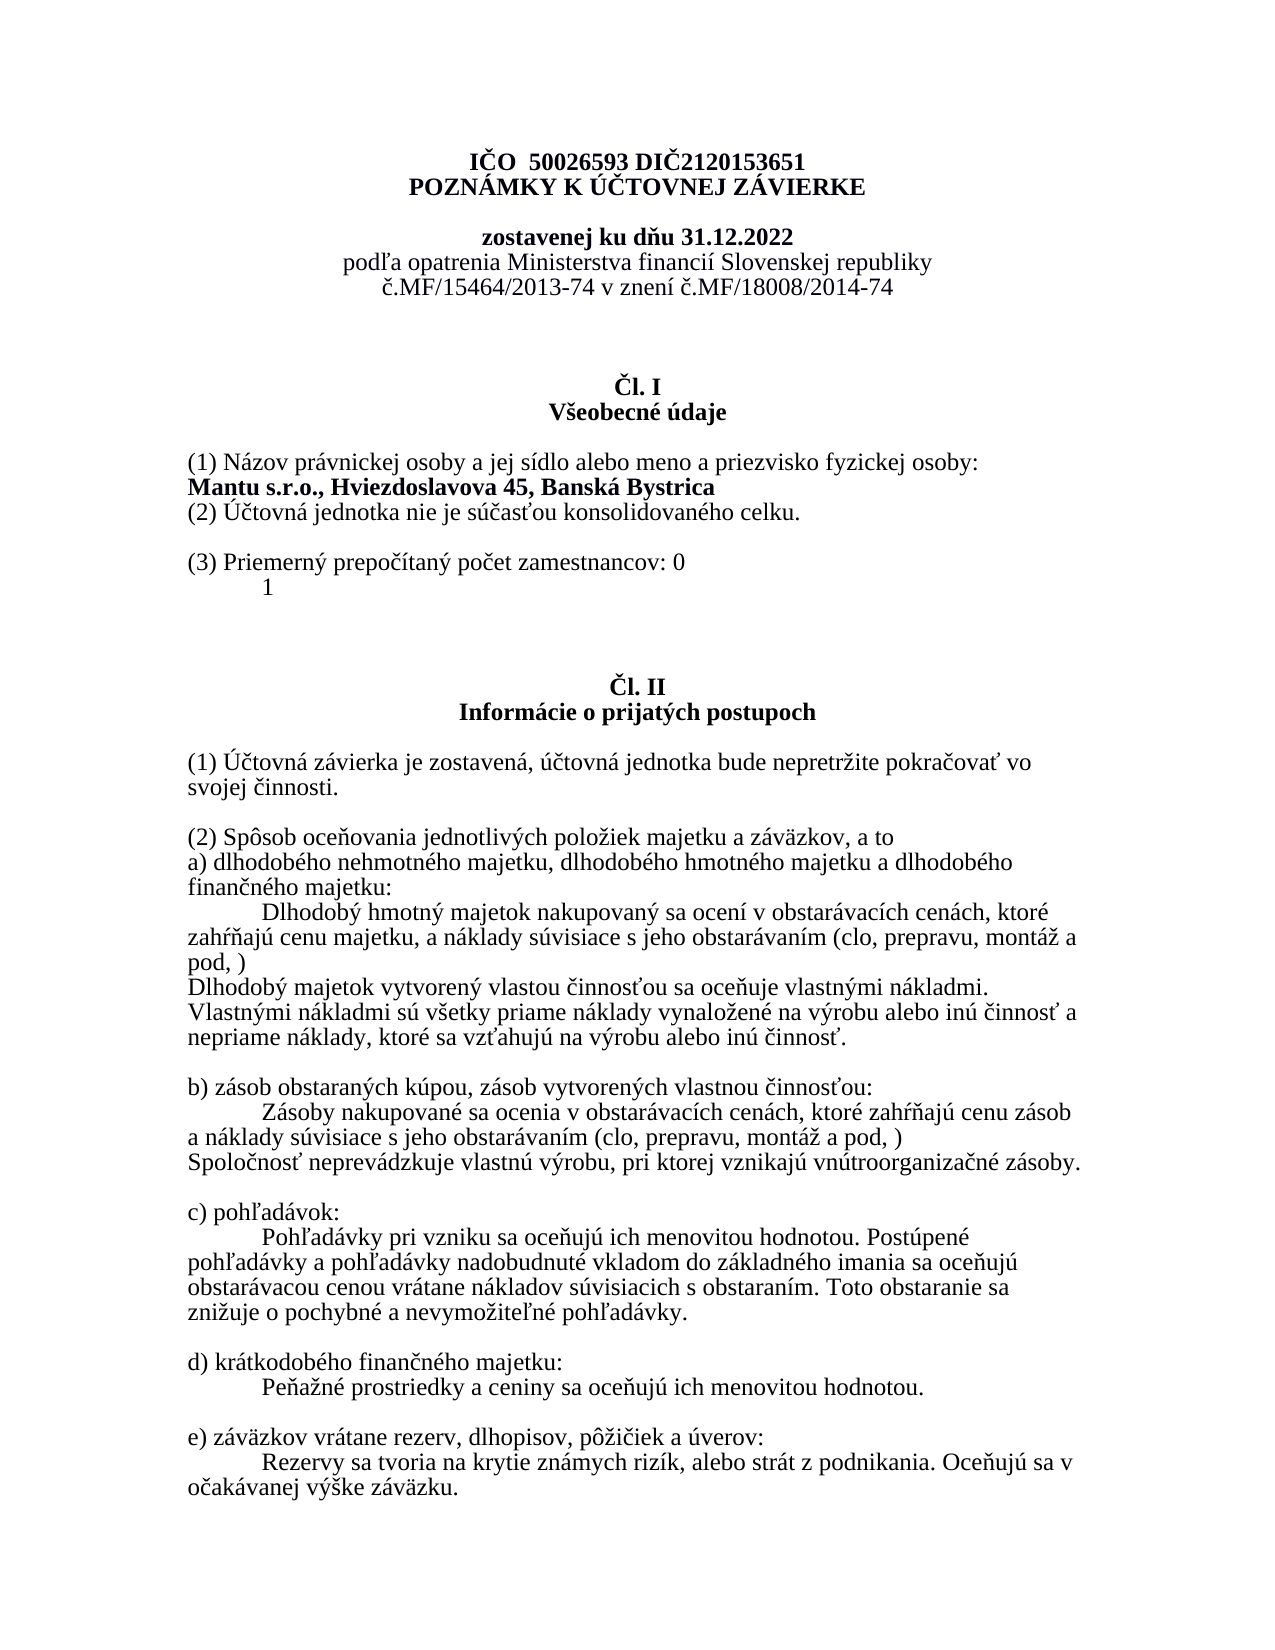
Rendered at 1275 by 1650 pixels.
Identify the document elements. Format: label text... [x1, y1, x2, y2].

text POZNÁMKY K ÚČTOVNEJ ZÁVIERKE [187, 175, 1087, 200]
text Informácie o prijatých postupoch [187, 700, 1087, 725]
text (1) Účtovná závierka je zostavená, účtovná jednotka bude nepretržite pokračovať vo svojej činnosti. [187, 750, 1087, 800]
text Dlhodobý majetok vytvorený vlastou činnosťou sa oceňuje vlastnými nákladmi. Vlastnými nákladmi sú všetky priame náklady vynaložené na výrobu alebo inú činnosť a nepriame náklady, ktoré sa vzťahujú na výrobu alebo inú činnosť. [187, 975, 1087, 1050]
text (2) Účtovná jednotka nie je súčasťou konsolidovaného celku. [187, 500, 1087, 525]
text a) dlhodobého nehmotného majetku, dlhodobého hmotného majetku a dlhodobého finančného majetku: [187, 850, 1087, 900]
text zostavenej ku dňu 31.12.2022 [187, 225, 1087, 250]
text d) krátkodobého finančného majetku: [187, 1350, 1087, 1375]
text b) zásob obstaraných kúpou, zásob vytvorených vlastnou činnosťou: [187, 1075, 1087, 1100]
text podľa opatrenia Ministerstva financií Slovenskej republiky [187, 250, 1087, 275]
text Mantu s.r.o., Hviezdoslavova 45, Banská Bystrica [187, 475, 1087, 500]
text IČO 50026593 DIČ2120153651 [187, 150, 1087, 175]
text Pohľadávky pri vzniku sa oceňujú ich menovitou hodnotou. Postúpené pohľadávky a pohľadávky nadobudnuté vkladom do základného imania sa oceňujú obstarávacou cenou vrátane nákladov súvisiacich s obstaraním. Toto obstaranie sa znižuje o pochybné a nevymožiteľné pohľadávky. [187, 1225, 1087, 1325]
text (2) Spôsob oceňovania jednotlivých položiek majetku a záväzkov, a to [187, 825, 1087, 850]
text č.MF/15464/2013-74 v znení č.MF/18008/2014-74 [187, 275, 1087, 300]
text Peňažné prostriedky a ceniny sa oceňujú ich menovitou hodnotou. [187, 1375, 1087, 1400]
text (1) Názov právnickej osoby a jej sídlo alebo meno a priezvisko fyzickej osoby: [187, 450, 1087, 475]
text (3) Priemerný prepočítaný počet zamestnancov: 0 [187, 550, 1087, 575]
text 1 [187, 575, 1087, 600]
text c) pohľadávok: [187, 1200, 1087, 1225]
text Čl. II [187, 675, 1087, 700]
text e) záväzkov vrátane rezerv, dlhopisov, pôžičiek a úverov: [187, 1425, 1087, 1450]
text Dlhodobý hmotný majetok nakupovaný sa ocení v obstarávacích cenách, ktoré zahŕňajú cenu majetku, a náklady súvisiace s jeho obstarávaním (clo, prepravu, montáž a pod, ) [187, 900, 1087, 975]
text Rezervy sa tvoria na krytie známych rizík, alebo strát z podnikania. Oceňujú sa v očakávanej výške záväzku. [187, 1450, 1087, 1500]
text Zásoby nakupované sa ocenia v obstarávacích cenách, ktoré zahŕňajú cenu zásob a náklady súvisiace s jeho obstarávaním (clo, prepravu, montáž a pod, ) [187, 1100, 1087, 1150]
text Čl. I [187, 375, 1087, 400]
text Všeobecné údaje [187, 400, 1087, 425]
text Spoločnosť neprevádzkuje vlastnú výrobu, pri ktorej vznikajú vnútroorganizačné zásoby. [187, 1150, 1087, 1175]
